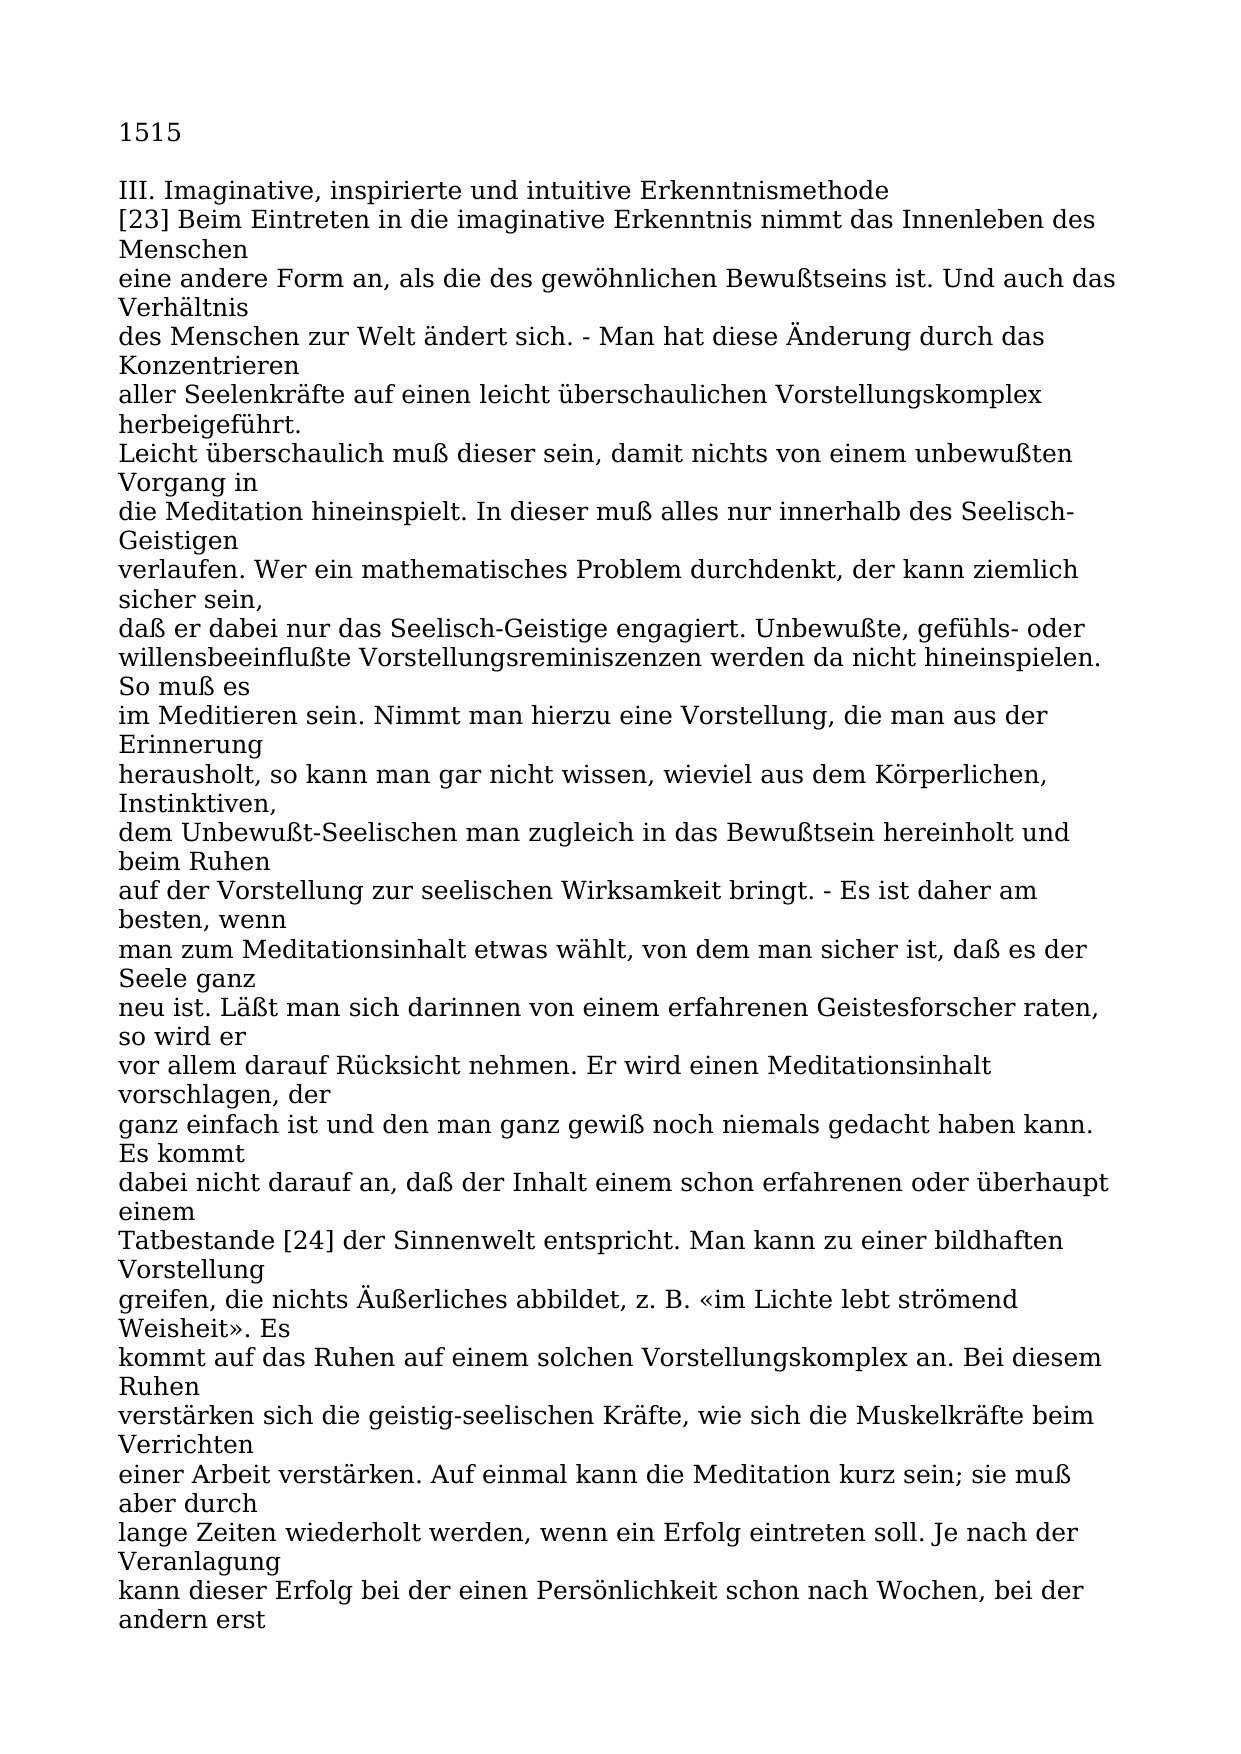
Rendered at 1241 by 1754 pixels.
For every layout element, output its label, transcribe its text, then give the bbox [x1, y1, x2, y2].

text dem Unbewußt-Seelischen man zugleich in das Bewußtsein hereinholt und beim Ruhen [118, 818, 1122, 876]
text eine andere Form an, als die des gewöhnlichen Bewußtseins ist. Und auch das Verhältnis [118, 264, 1122, 322]
text aller Seelenkräfte auf einen leicht überschaulichen Vorstellungskomplex herbeigeführt. [118, 381, 1122, 439]
text willensbeeinflußte Vorstellungsreminiszenzen werden da nicht hineinspielen. So muß es [118, 643, 1122, 701]
text kommt auf das Ruhen auf einem solchen Vorstellungskomplex an. Bei diesem Ruhen [118, 1343, 1122, 1401]
text verlaufen. Wer ein mathematisches Problem durchdenkt, der kann ziemlich sicher sein, [118, 556, 1122, 614]
text des Menschen zur Welt ändert sich. - Man hat diese Änderung durch das Konzentrieren [118, 322, 1122, 381]
text verstärken sich die geistig-seelischen Kräfte, wie sich die Muskelkräfte beim Verrichten [118, 1401, 1122, 1460]
text Tatbestande [24] der Sinnenwelt entspricht. Man kann zu einer bildhaften Vorstellung [118, 1226, 1122, 1285]
text neu ist. Läßt man sich darinnen von einem erfahrenen Geistesforscher raten, so wird er [118, 993, 1122, 1051]
text 1515 [118, 118, 1122, 147]
text daß er dabei nur das Seelisch-Geistige engagiert. Unbewußte, gefühls- oder [118, 614, 1122, 643]
text man zum Meditationsinhalt etwas wählt, von dem man sicher ist, daß es der Seele ganz [118, 935, 1122, 993]
text ganz einfach ist und den man ganz gewiß noch niemals gedacht haben kann. Es kommt [118, 1110, 1122, 1168]
text auf der Vorstellung zur seelischen Wirksamkeit bringt. - Es ist daher am besten, wenn [118, 876, 1122, 935]
text dabei nicht darauf an, daß der Inhalt einem schon erfahrenen oder überhaupt einem [118, 1168, 1122, 1226]
text kann dieser Erfolg bei der einen Persönlichkeit schon nach Wochen, bei der andern erst [118, 1576, 1122, 1635]
text [23] Beim Eintreten in die imaginative Erkenntnis nimmt das Innenleben des Menschen [118, 206, 1122, 264]
text im Meditieren sein. Nimmt man hierzu eine Vorstellung, die man aus der Erinnerung [118, 701, 1122, 760]
text herausholt, so kann man gar nicht wissen, wieviel aus dem Körperlichen, Instinktiven, [118, 760, 1122, 818]
text III. Imaginative, inspirierte und intuitive Erkenntnismethode [118, 176, 1122, 206]
text greifen, die nichts Äußerliches abbildet, z. B. «im Lichte lebt strömend Weisheit». Es [118, 1285, 1122, 1343]
text vor allem darauf Rücksicht nehmen. Er wird einen Meditationsinhalt vorschlagen, der [118, 1051, 1122, 1110]
text lange Zeiten wiederholt werden, wenn ein Erfolg eintreten soll. Je nach der Veranlagung [118, 1518, 1122, 1576]
text Leicht überschaulich muß dieser sein, damit nichts von einem unbewußten Vorgang in [118, 439, 1122, 497]
text die Meditation hineinspielt. In dieser muß alles nur innerhalb des Seelisch-Geistigen [118, 497, 1122, 556]
text einer Arbeit verstärken. Auf einmal kann die Meditation kurz sein; sie muß aber durch [118, 1460, 1122, 1518]
